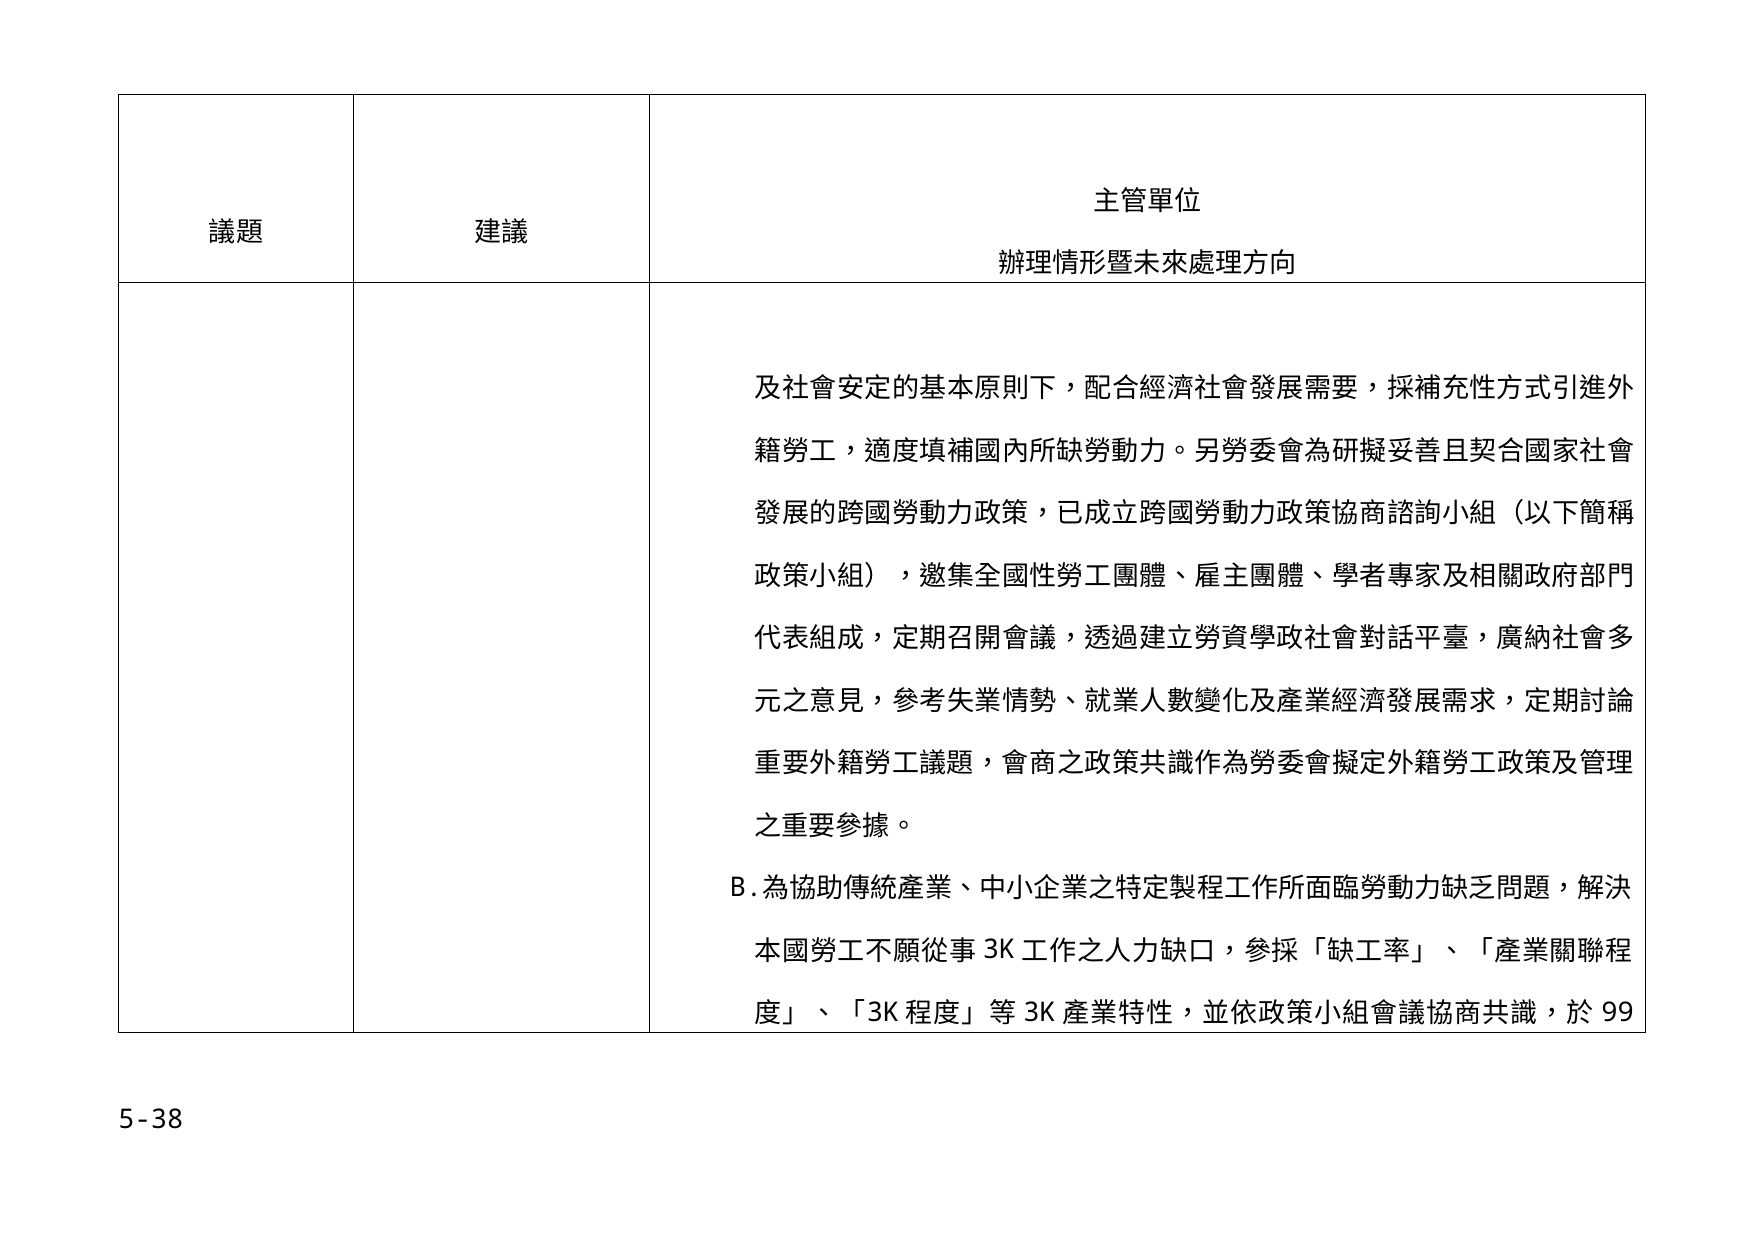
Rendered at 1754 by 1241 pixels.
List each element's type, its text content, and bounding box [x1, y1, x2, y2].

table_header 建議 [354, 95, 649, 282]
table_header 主管單位 辦理情形暨未來處理方向 [650, 95, 1645, 282]
table_cell 及社會安定的基本原則下，配合經濟社會發展需要，採補充性方式引進外籍勞工，適度填補國內所缺勞動力。另勞委會為研擬妥善且契合國家社會發展的跨國勞動力政策，已成立跨國勞動力政策協商諮詢小組（以下簡稱政策小組），邀集全國性勞工團體、雇主團體、學者專家及相關政府部門代表組成，定期召開會議，透過建立勞資學政社會對話平臺，廣納社會多元之意見，參考失業情勢、就業人數變化及產業經濟發展需求，定期討論重要外籍勞工議題，會商之政策共識作為勞委會擬定外籍勞工政策及管理之重要參據。 B.為協助傳統產業、中小企業之特定製程工作所面臨勞動力缺乏問題，解決本國勞工不願從事3K工作之人力缺口，參採「缺工率」、「產業關聯程度」、「3K程度」等3K產業特性，並依政策小組會議協商共識，於99 [650, 283, 1645, 1032]
table_cell [119, 283, 353, 1032]
table_header 議題 [119, 95, 353, 282]
table_cell [354, 283, 649, 1032]
